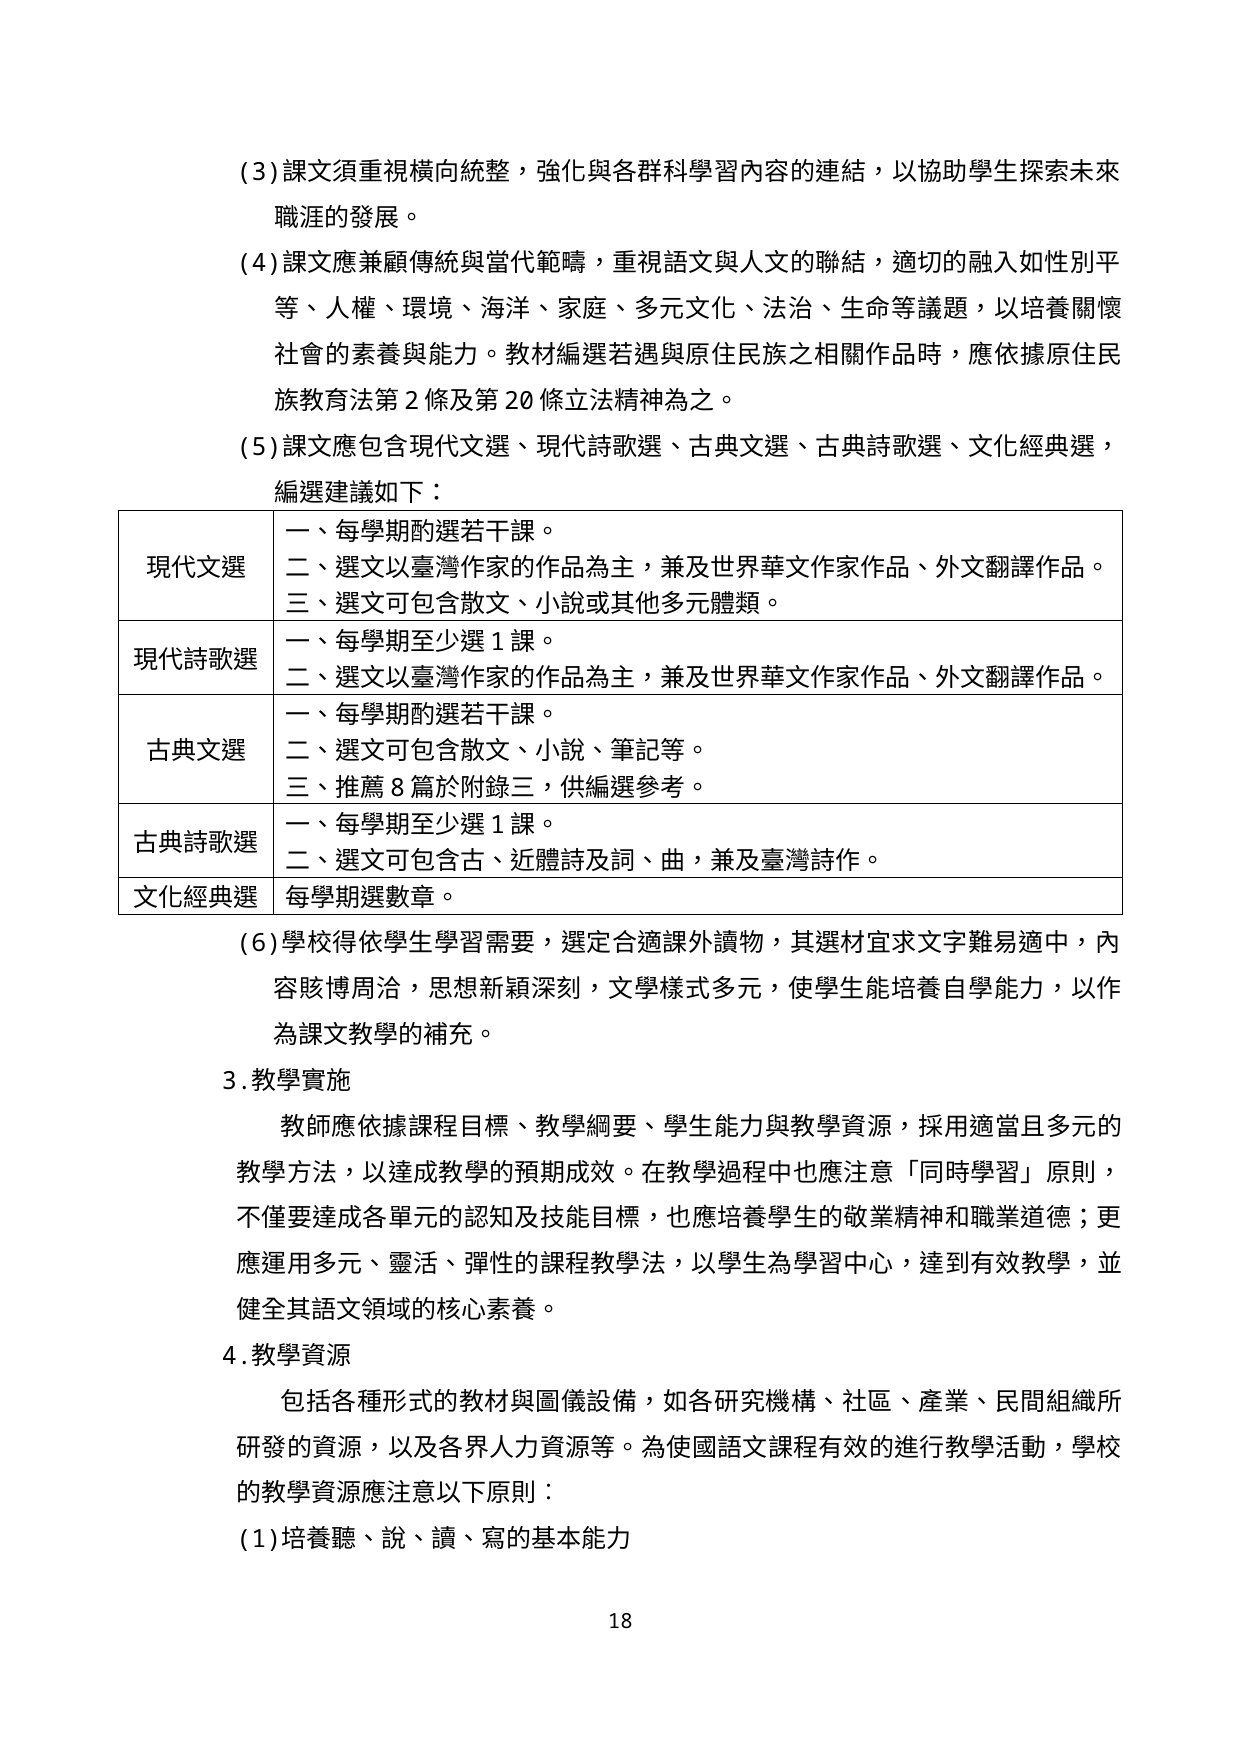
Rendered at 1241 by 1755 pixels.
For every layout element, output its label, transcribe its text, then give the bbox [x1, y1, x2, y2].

table_cell 文化經典選 [119, 878, 273, 914]
text 教師應依據課程目標、教學綱要、學生能力與教學資源，採用適當且多元的教學方法，以達成教學的預期成效。在教學過程中也應注意「同時學習」原則，不僅要達成各單元的認知及技能目標，也應培養學生的敬業精神和職業道德；更應運用多元、靈活、彈性的課程教學法，以學生為學習中心，達到有效教學，並健全其語文領域的核心素養。 [236, 1098, 1122, 1328]
text (6)學校得依學生學習需要，選定合適課外讀物，其選材宜求文字難易適中，內容賅博周洽，思想新穎深刻，文學樣式多元，使學生能培養自學能力，以作為課文教學的補充。 [236, 915, 1122, 1053]
text (4)課文應兼顧傳統與當代範疇，重視語文與人文的聯結，適切的融入如性別平等、人權、環境、海洋、家庭、多元文化、法治、生命等議題，以培養關懷社會的素養與能力。教材編選若遇與原住民族之相關作品時，應依據原住民族教育法第2條及第20條立法精神為之。 [236, 235, 1122, 418]
table_cell 現代詩歌選 [119, 621, 273, 693]
text (5)課文應包含現代文選、現代詩歌選、古典文選、古典詩歌選、文化經典選，編選建議如下： [236, 418, 1122, 510]
text 3.教學實施 [193, 1053, 1122, 1098]
text (3)課文須重視橫向統整，強化與各群科學習內容的連結，以協助學生探索未來職涯的發展。 [236, 143, 1122, 235]
text (1)培養聽、說、讀、寫的基本能力 [233, 1511, 1122, 1557]
table_cell 古典文選 [119, 695, 273, 803]
table_cell 每學期選數章。 [274, 878, 1122, 914]
text 包括各種形式的教材與圖儀設備，如各研究機構、社區、產業、民間組織所研發的資源，以及各界人力資源等。為使國語文課程有效的進行教學活動，學校的教學資源應注意以下原則︰ [236, 1373, 1122, 1511]
table_header 現代文選 [119, 511, 273, 620]
table_cell 一、每學期至少選1課。 二、選文以臺灣作家的作品為主，兼及世界華文作家作品、外文翻譯作品。 [274, 621, 1122, 693]
table_header 一、每學期酌選若干課。 二、選文以臺灣作家的作品為主，兼及世界華文作家作品、外文翻譯作品。 三、選文可包含散文、小說或其他多元體類。 [274, 511, 1122, 620]
table_cell 一、每學期至少選1課。 二、選文可包含古、近體詩及詞、曲，兼及臺灣詩作。 [274, 804, 1122, 877]
table_cell 古典詩歌選 [119, 804, 273, 877]
table_cell 一、每學期酌選若干課。 二、選文可包含散文、小說、筆記等。 三、推薦8篇於附錄三，供編選參考。 [274, 695, 1122, 803]
text 4.教學資源 [193, 1328, 1122, 1373]
